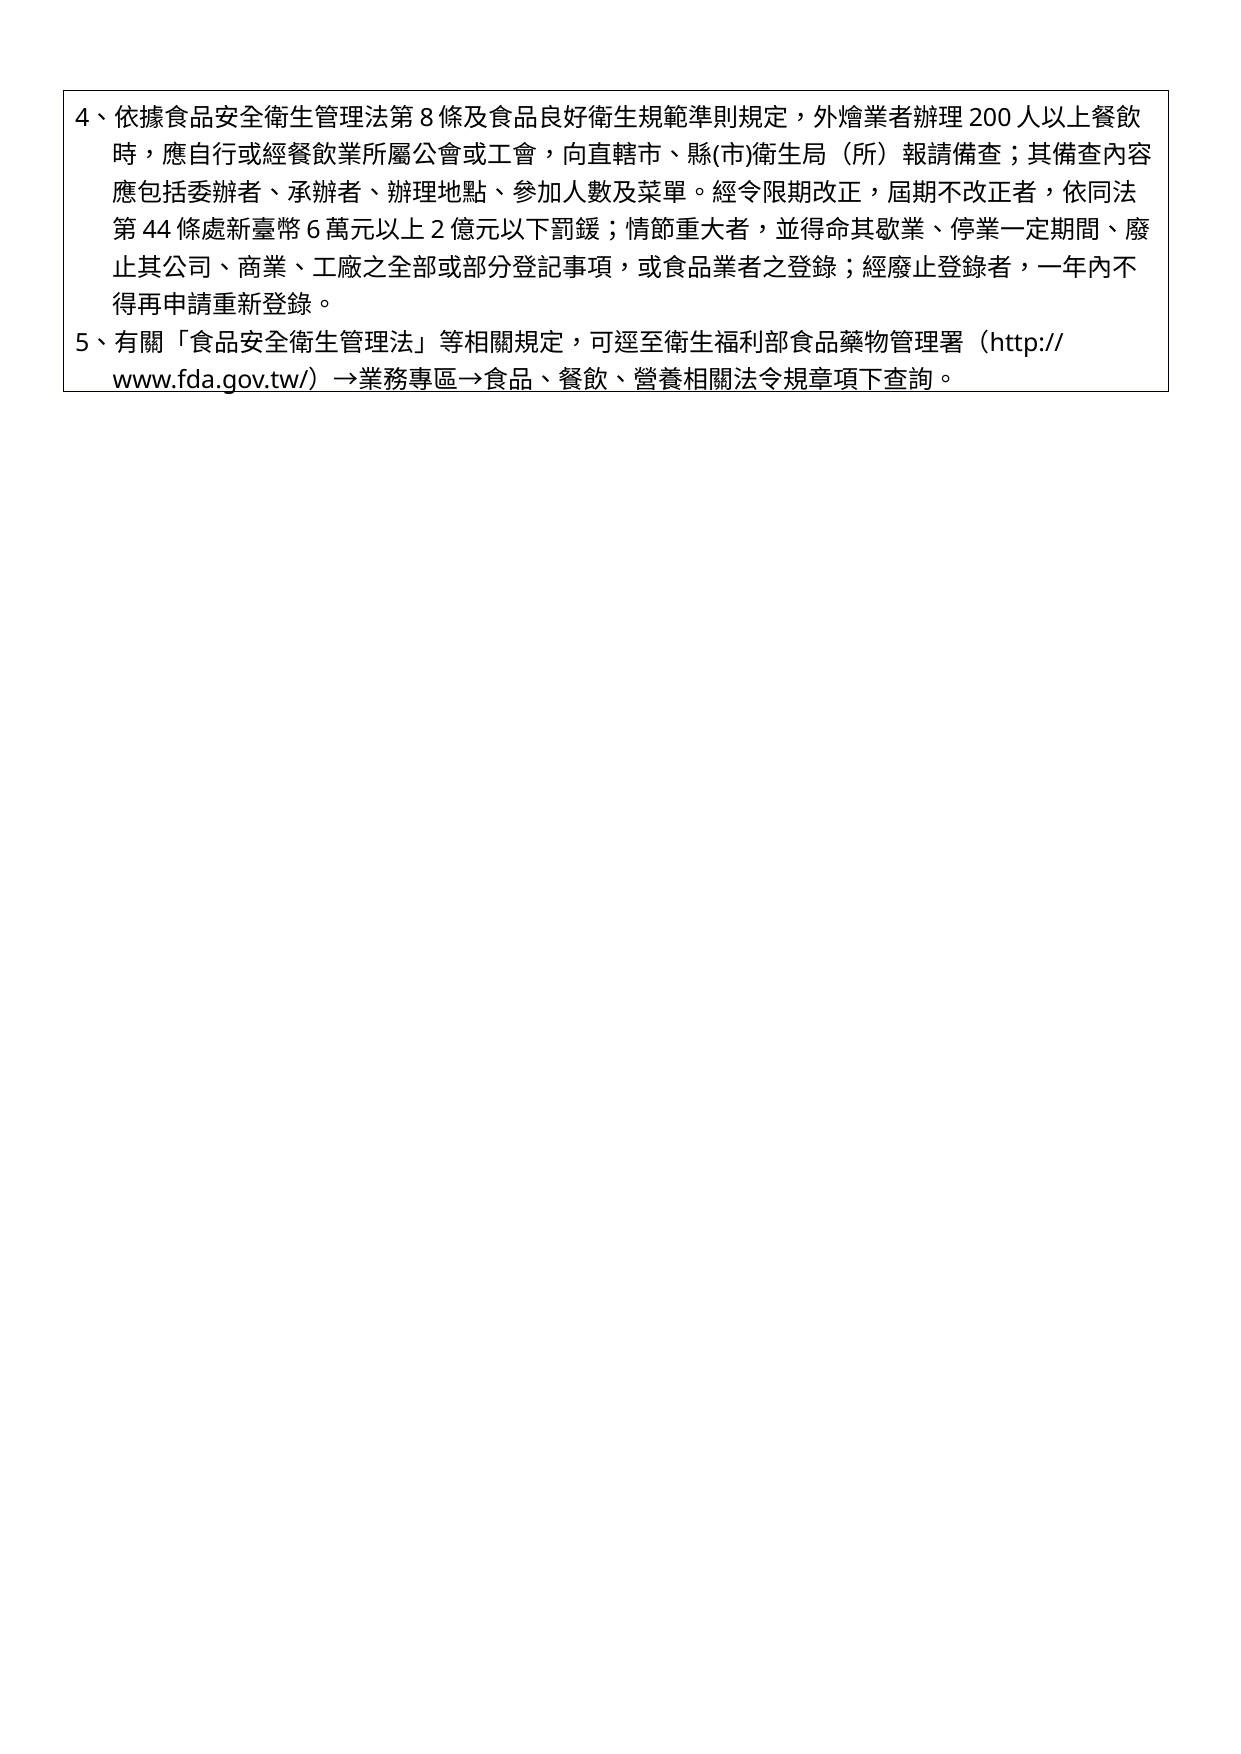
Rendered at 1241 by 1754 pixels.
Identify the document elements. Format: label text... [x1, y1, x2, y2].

table_cell 4、依據食品安全衛生管理法第8條及食品良好衛生規範準則規定，外燴業者辦理200人以上餐飲時，應自行或經餐飲業所屬公會或工會，向直轄市、縣(市)衛生局（所）報請備查；其備查內容應包括委辦者、承辦者、辦理地點、參加人數及菜單。經令限期改正，屆期不改正者，依同法第44條處新臺幣6萬元以上2億元以下罰鍰；情節重大者，並得命其歇業、停業一定期間、廢止其公司、商業、工廠之全部或部分登記事項，或食品業者之登錄；經廢止登錄者，一年內不得再申請重新登錄。 5、有關「食品安全衛生管理法」等相關規定，可逕至衛生福利部食品藥物管理署（http://www.fda.gov.tw/）→業務專區→食品、餐飲、營養相關法令規章項下查詢。 [64, 91, 1168, 391]
